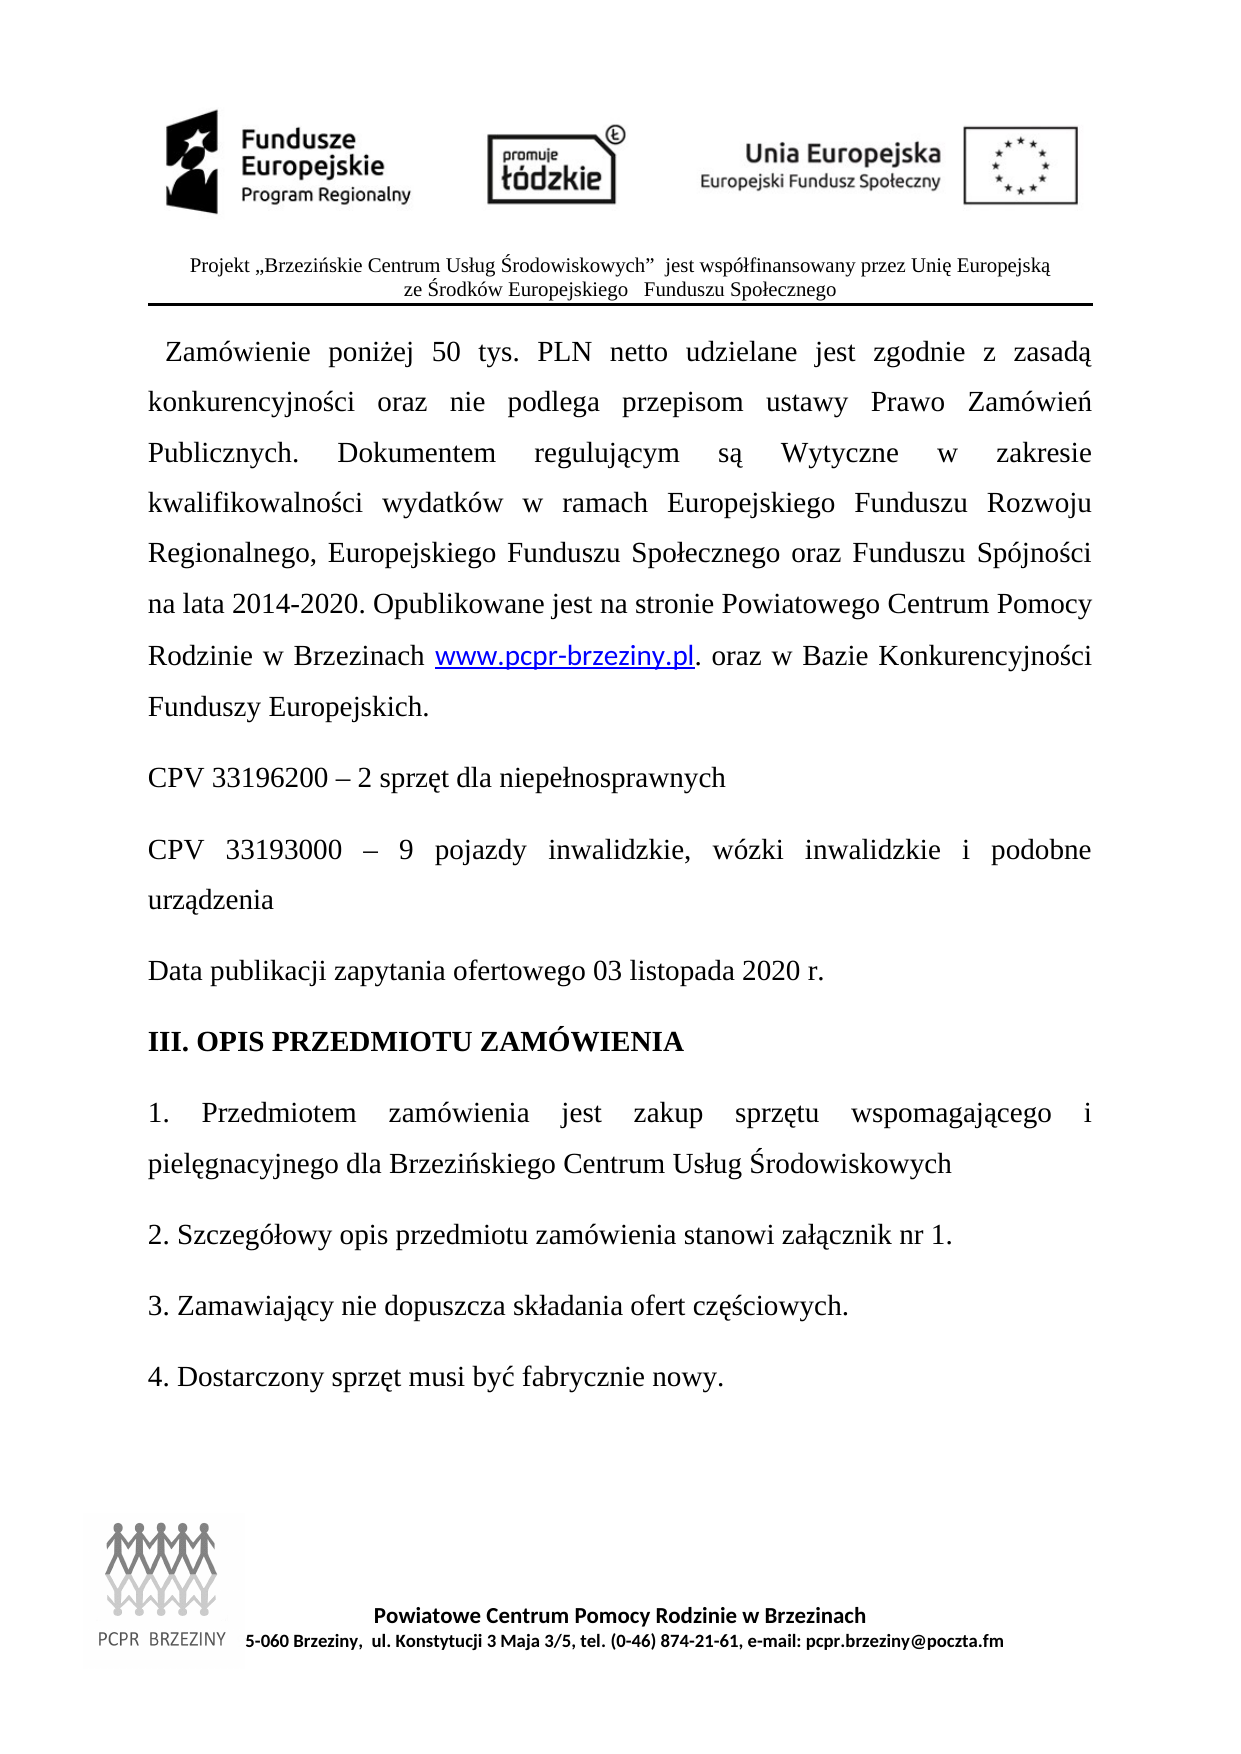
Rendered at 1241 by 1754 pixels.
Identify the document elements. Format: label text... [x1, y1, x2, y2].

text III. OPIS PRZEDMIOTU ZAMÓWIENIA [148, 1024, 1093, 1058]
text 3. Zamawiający nie dopuszcza składania ofert częściowych. [148, 1288, 1093, 1322]
text Zamówienie poniżej 50 tys. PLN netto udzielane jest zgodnie z zasadą konkurencyjności oraz nie podlega przepisom ustawy Prawo Zamówień Publicznych. Dokumentem regulującym są Wytyczne w zakresie kwalifikowalności wydatków w ramach Europejskiego Funduszu Rozwoju Regionalnego, Europejskiego Funduszu Społecznego oraz Funduszu Spójności na lata 2014-2020. Opublikowane jest na stronie Powiatowego Centrum Pomocy Rodzinie w Brzezinach www.pcpr-brzeziny.pl. oraz w Bazie Konkurencyjności Funduszy Europejskich. [148, 334, 1093, 723]
text CPV 33193000 – 9 pojazdy inwalidzkie, wózki inwalidzkie i podobne urządzenia [148, 832, 1093, 916]
text 4. Dostarczony sprzęt musi być fabrycznie nowy. [148, 1359, 1093, 1393]
text Data publikacji zapytania ofertowego 03 listopada 2020 r. [148, 953, 1093, 987]
text 2. Szczegółowy opis przedmiotu zamówienia stanowi załącznik nr 1. [148, 1217, 1093, 1251]
text 1. Przedmiotem zamówienia jest zakup sprzętu wspomagającego i pielęgnacyjnego dla Brzezińskiego Centrum Usług Środowiskowych [148, 1096, 1093, 1179]
text CPV 33196200 – 2 sprzęt dla niepełnosprawnych [148, 761, 1093, 794]
